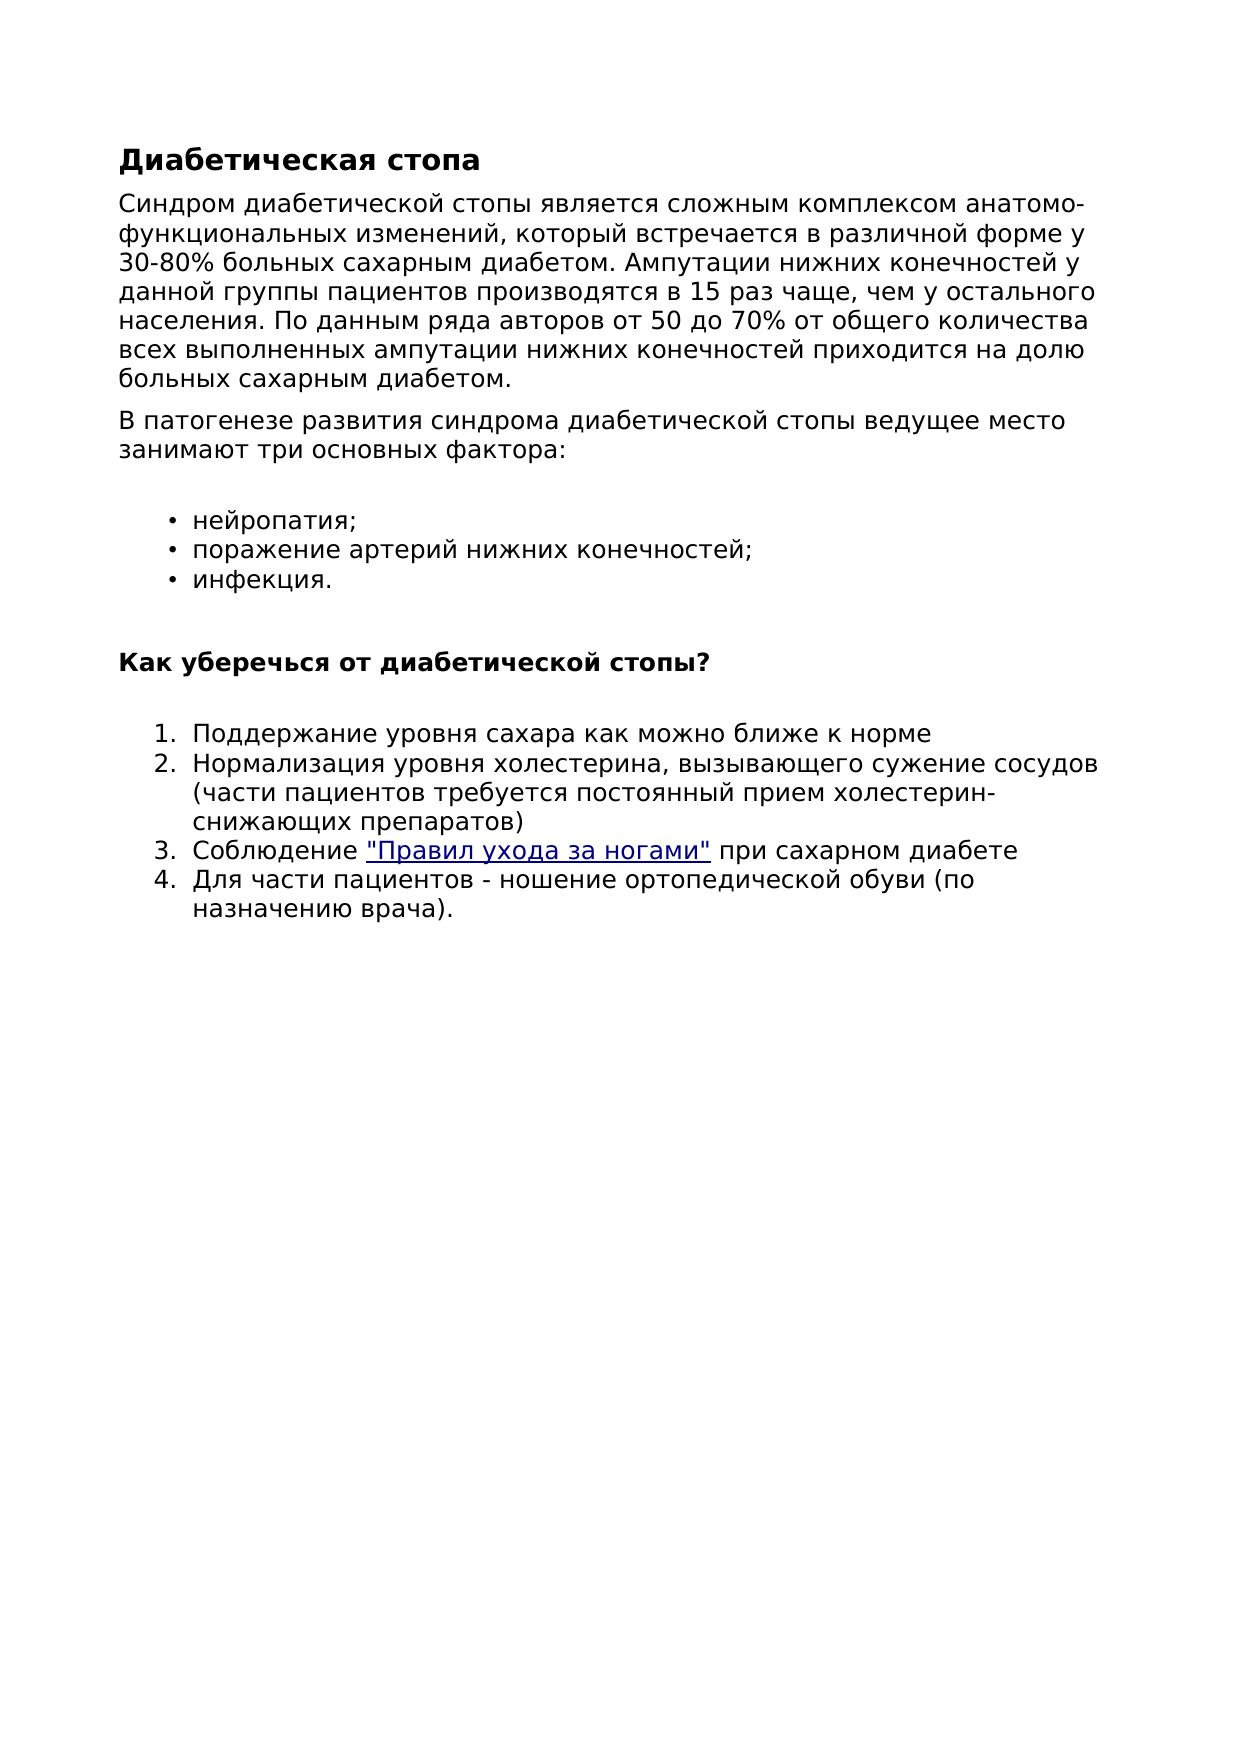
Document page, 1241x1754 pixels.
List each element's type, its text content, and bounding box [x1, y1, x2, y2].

subtitle Как уберечься от диабетической стопы? [118, 648, 1122, 678]
list Поддержание уровня сахара как можно ближе к норме [177, 720, 1122, 749]
list Для части пациентов - ношение ортопедической обуви (по назначению врача). [177, 866, 1122, 924]
list нейропатия; [177, 507, 1122, 536]
text Синдром диабетической стопы является сложным комплексом анатомо-функциональных изменений, который встречается в различной форме у 30-80% больных сахарным диабетом. Ампутации нижних конечностей у данной группы пациентов производятся в 15 раз чаще, чем у остального населения. По данным ряда авторов от 50 до 70% от общего количества всех выполненных ампутации нижних конечностей приходится на долю больных сахарным диабетом. [118, 189, 1122, 394]
list Соблюдение "Правил ухода за ногами" при сахарном диабете [177, 836, 1122, 866]
list инфекция. [177, 565, 1122, 594]
text В патогенезе развития синдрома диабетической стопы ведущее место занимают три основных фактора: [118, 406, 1122, 464]
subtitle Диабетическая стопа [118, 143, 1122, 177]
list Нормализация уровня холестерина, вызывающего сужение сосудов (части пациентов требуется постоянный прием холестерин-снижающих препаратов) [177, 749, 1122, 836]
list поражение артерий нижних конечностей; [177, 536, 1122, 565]
